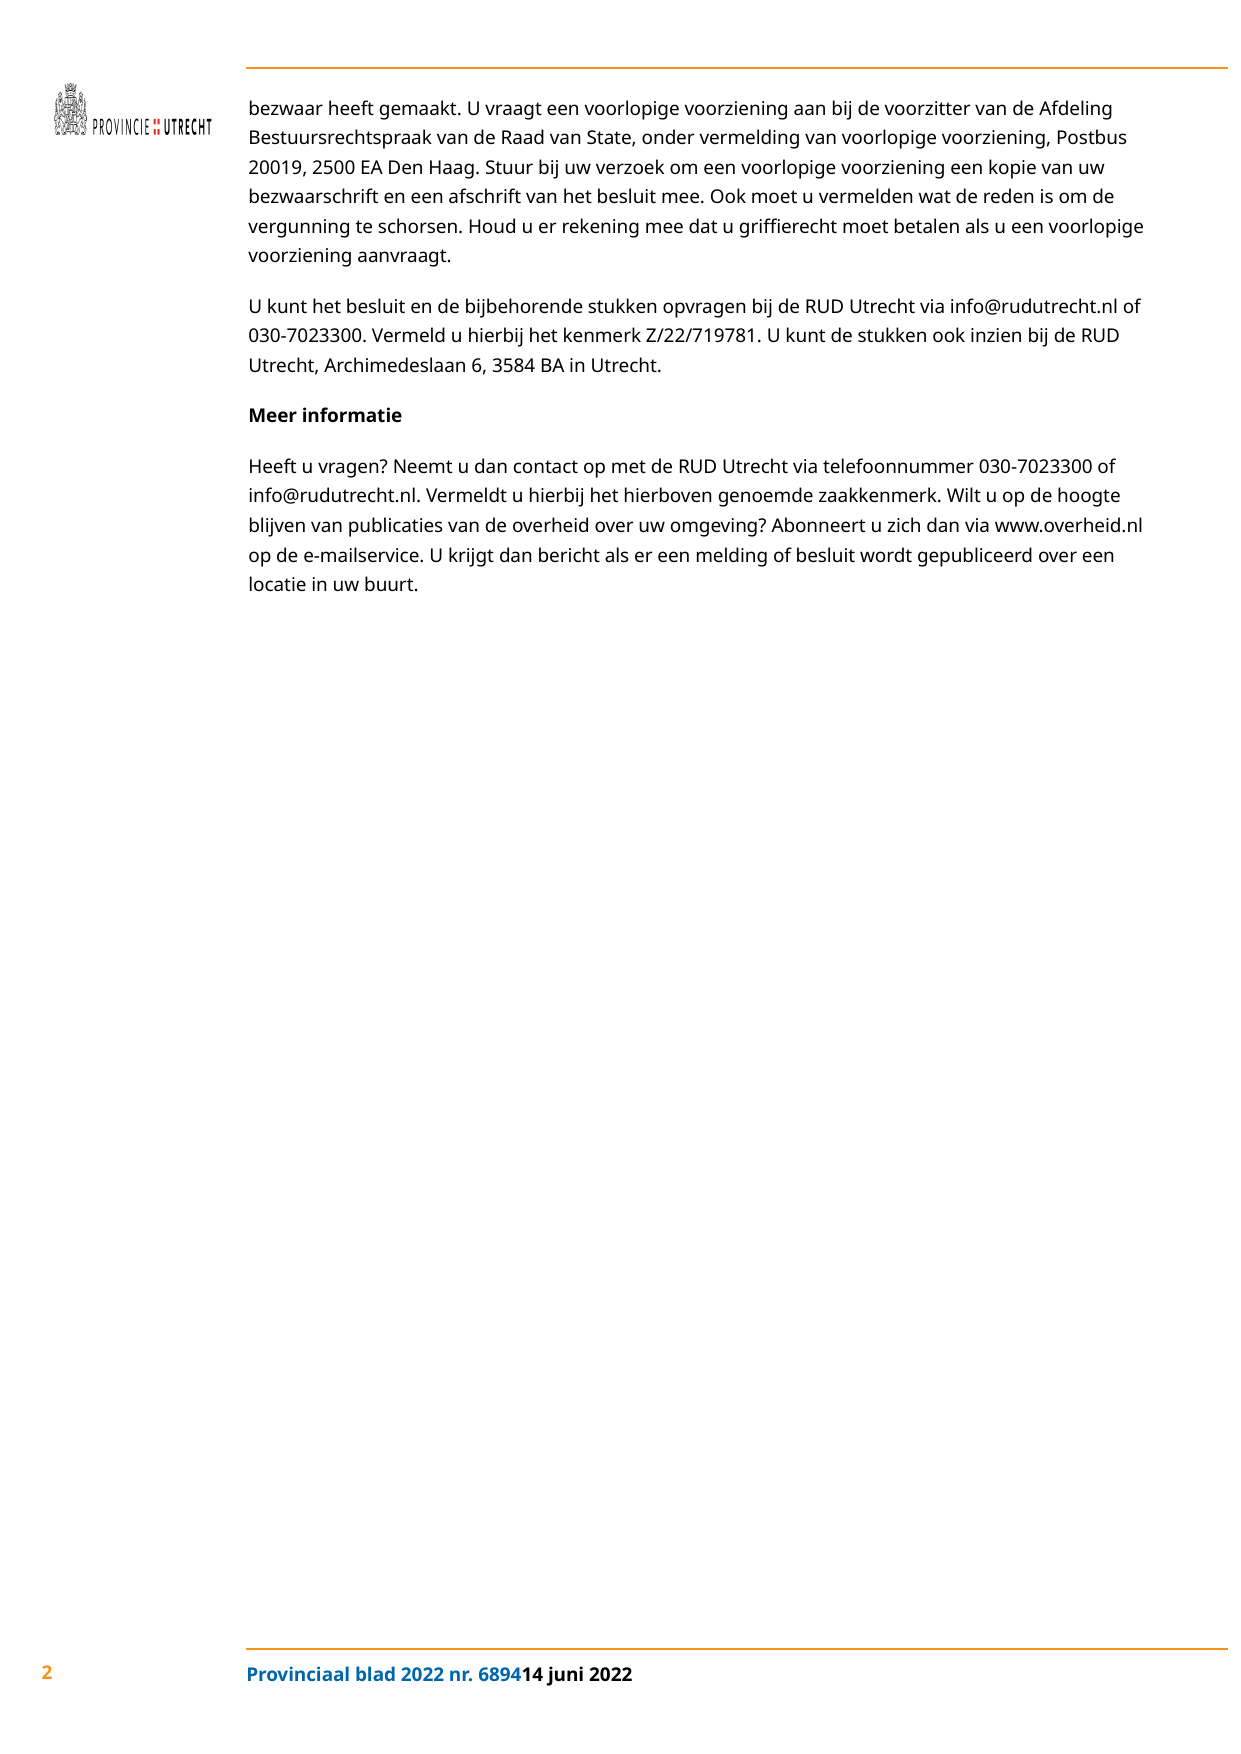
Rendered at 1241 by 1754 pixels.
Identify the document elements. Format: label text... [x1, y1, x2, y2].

text Meer informatie [248, 403, 1152, 428]
text Heeft u vragen? Neemt u dan contact op met de RUD Utrecht via telefoonnummer 030-7023300 of info@rudutrecht.nl. Vermeldt u hierbij het hierboven genoemde zaakkenmerk. Wilt u op de hoogte blijven van publicaties van de overheid over uw omgeving? Abonneert u zich dan via www.overheid.nl op de e-mailservice. U krijgt dan bericht als er een melding of besluit wordt gepubliceerd over een locatie in uw buurt. [248, 453, 1152, 597]
text U kunt het besluit en de bijbehorende stukken opvragen bij de RUD Utrecht via info@rudutrecht.nl of 030-7023300. Vermeld u hierbij het kenmerk Z/22/719781. U kunt de stukken ook inzien bij de RUD Utrecht, Archimedeslaan 6, 3584 BA in Utrecht. [248, 293, 1152, 378]
picture [41, 47, 231, 172]
text bezwaar heeft gemaakt. U vraagt een voorlopige voorziening aan bij de voorzitter van de Afdeling Bestuursrechtspraak van de Raad van State, onder vermelding van voorlopige voorziening, Postbus 20019, 2500 EA Den Haag. Stuur bij uw verzoek om een voorlopige voorziening een kopie van uw bezwaarschrift en een afschrift van het besluit mee. Ook moet u vermelden wat de reden is om de vergunning te schorsen. Houd u er rekening mee dat u griffierecht moet betalen als u een voorlopige voorziening aanvraagt. [248, 95, 1152, 268]
